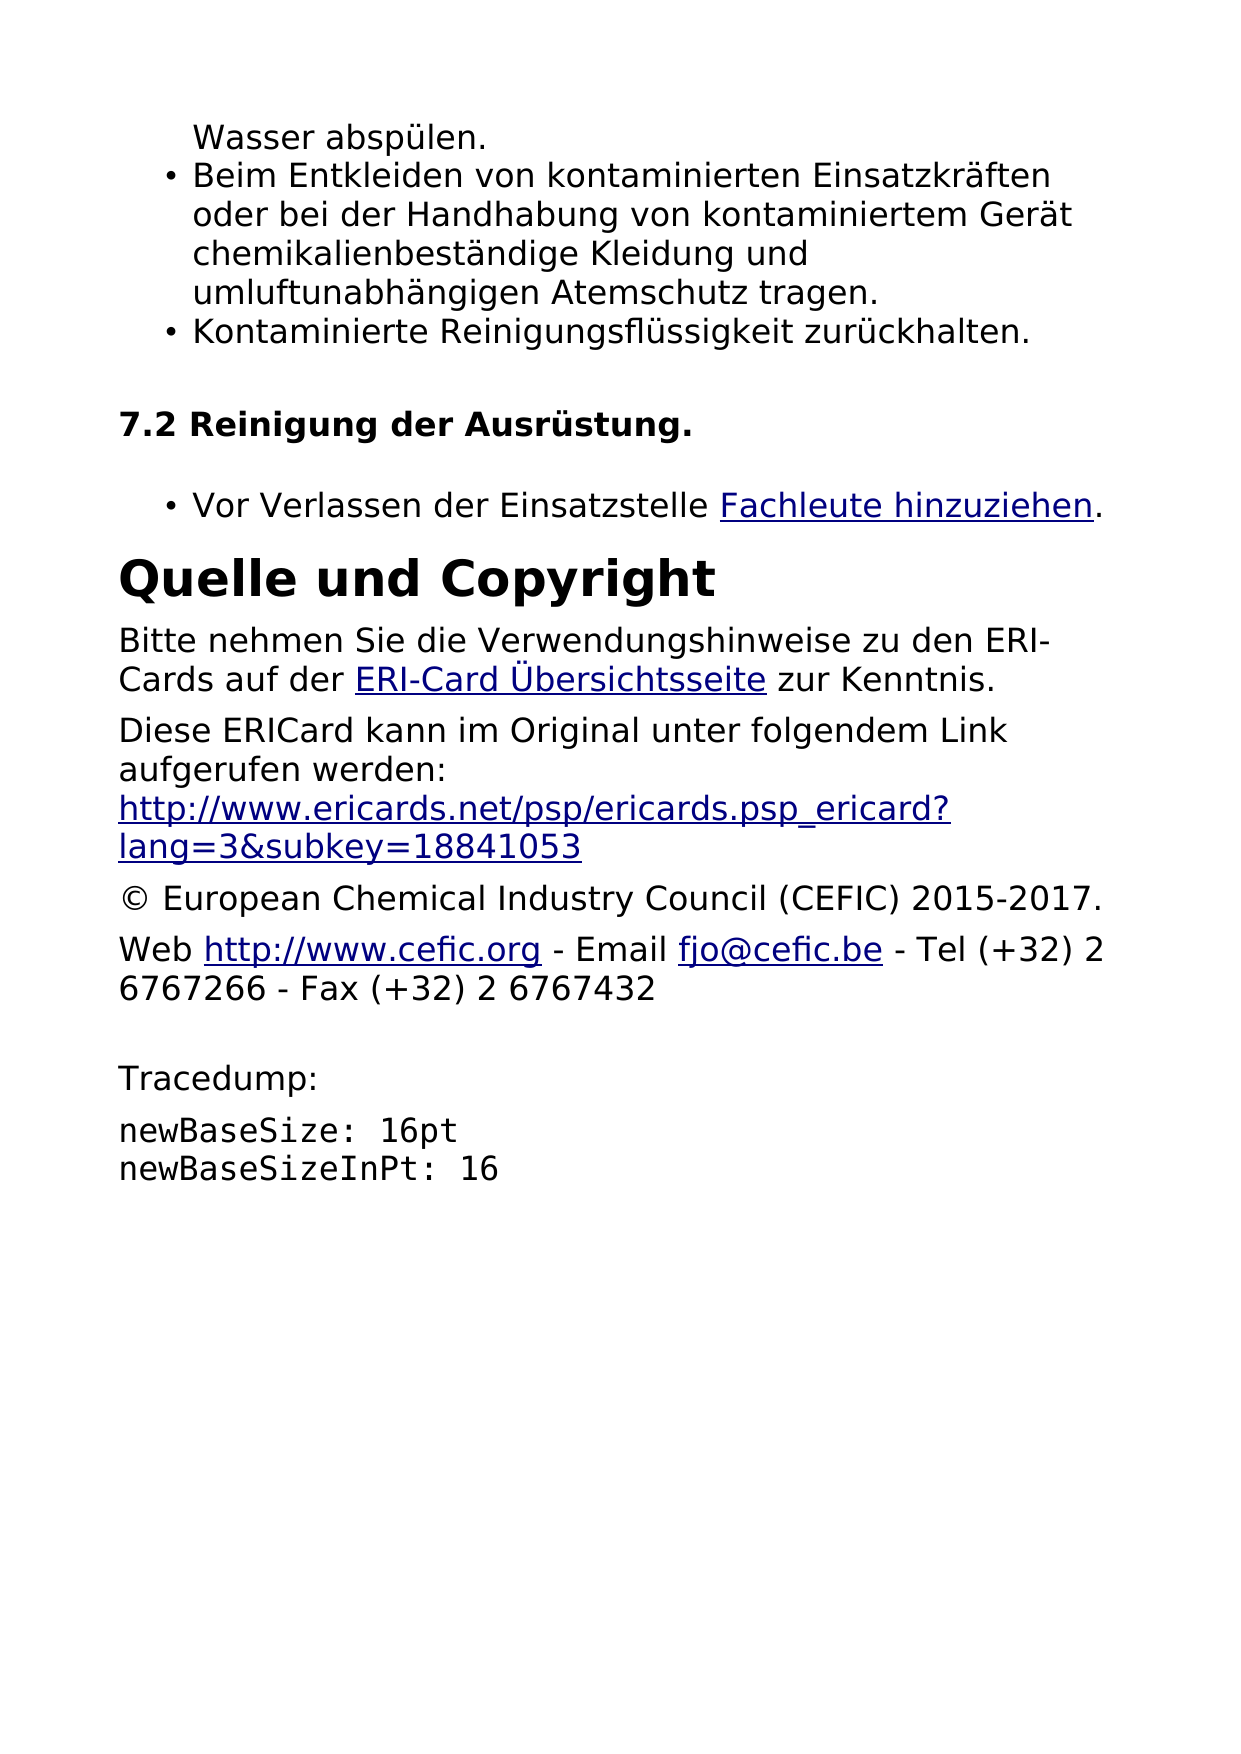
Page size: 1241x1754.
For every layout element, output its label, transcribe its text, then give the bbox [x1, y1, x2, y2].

text newBaseSize: 16pt newBaseSizeInPt: 16 [118, 1111, 1122, 1189]
subtitle 7.2 Reinigung der Ausrüstung. [118, 406, 1122, 444]
list Beim Entkleiden von kontaminierten Einsatzkräften oder bei der Handhabung von kontaminiertem Gerät chemikalienbeständige Kleidung und umluftunabhängigen Atemschutz tragen. [177, 157, 1122, 312]
text © European Chemical Industry Council (CEFIC) 2015-2017. [118, 879, 1122, 918]
text Bitte nehmen Sie die Verwendungshinweise zu den ERI-Cards auf der ERI-Card Übersichtsseite zur Kenntnis. [118, 621, 1122, 699]
list Vor Verlassen der Einsatzstelle Fachleute hinzuziehen. [177, 487, 1122, 525]
text Diese ERICard kann im Original unter folgendem Link aufgerufen werden: http://www.ericards.net/psp/ericards.psp_ericard?lang=3&subkey=18841053 [118, 711, 1122, 867]
list Wasser abspülen. [177, 118, 1122, 157]
text Tracedump: [118, 1021, 1122, 1098]
text Web http://www.cefic.org - Email fjo@cefic.be - Tel (+32) 2 6767266 - Fax (+32) 2 6767432 [118, 931, 1122, 1008]
list Kontaminierte Reinigungsflüssigkeit zurückhalten. [177, 312, 1122, 351]
subtitle Quelle und Copyright [118, 550, 1122, 609]
